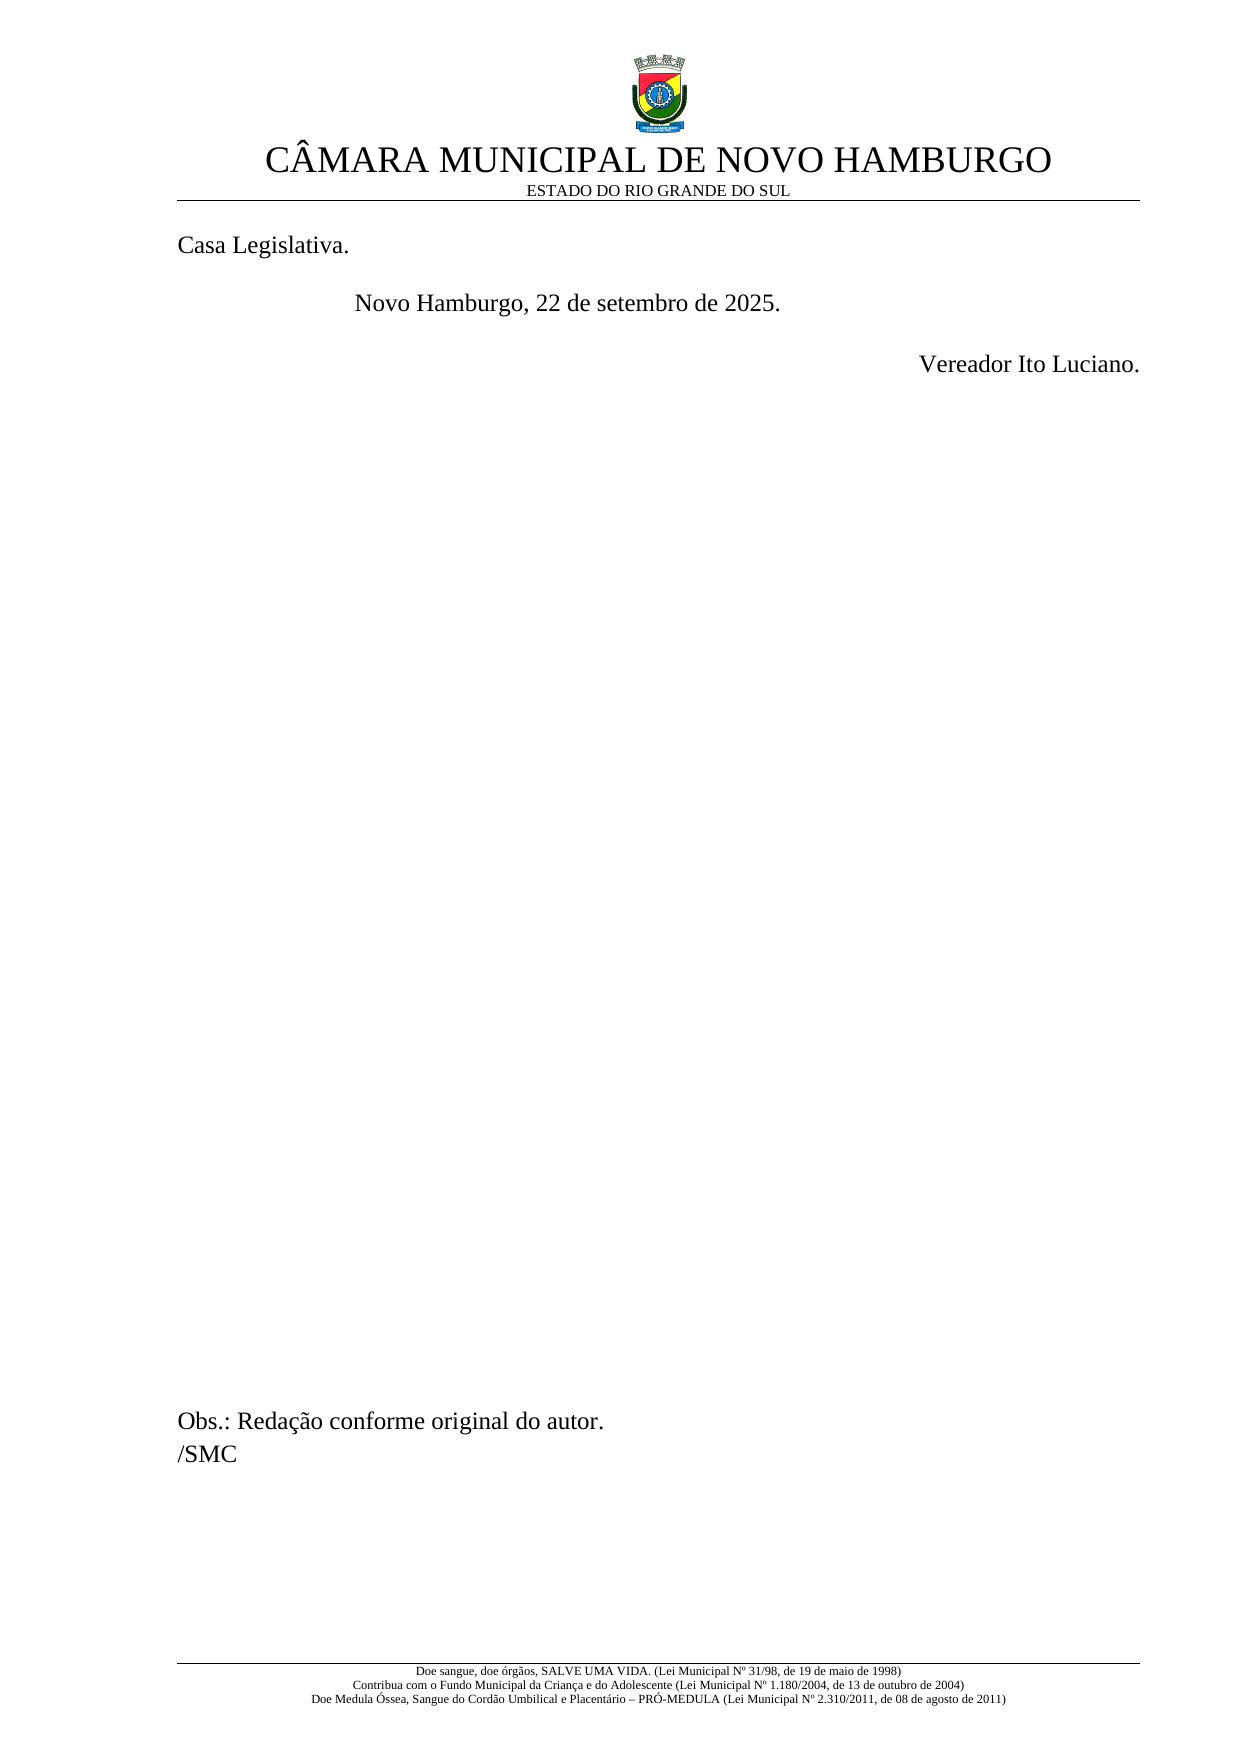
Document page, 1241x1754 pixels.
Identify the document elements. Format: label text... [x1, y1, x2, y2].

text Casa Legislativa. [177, 230, 1140, 259]
text /SMC [177, 1439, 1140, 1468]
text Novo Hamburgo, 22 de setembro de 2025. [177, 288, 1140, 316]
picture [627, 48, 690, 137]
text Obs.: Redação conforme original do autor. [177, 1406, 1140, 1435]
text Vereador Ito Luciano. [177, 349, 1140, 378]
